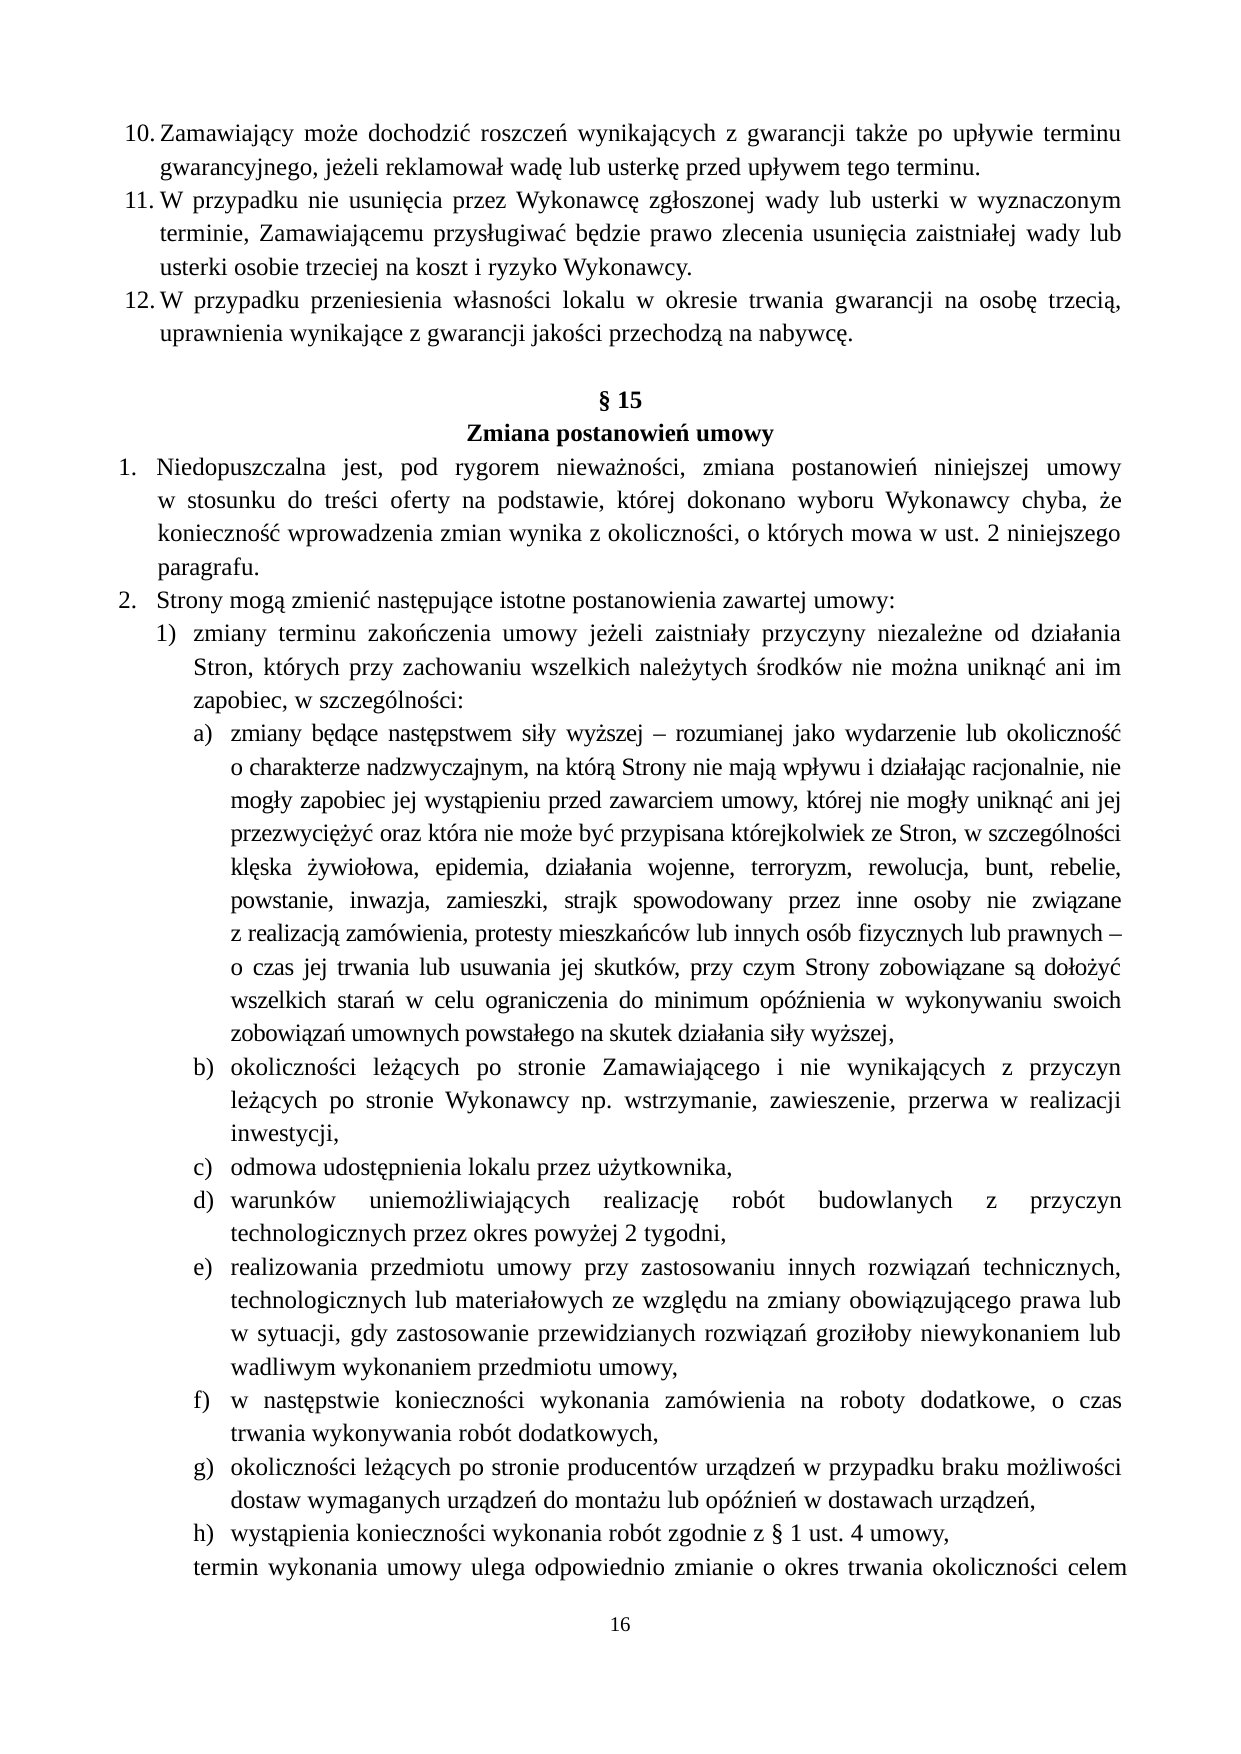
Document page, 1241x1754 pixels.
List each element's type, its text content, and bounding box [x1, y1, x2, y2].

list Niedopuszczalna jest, pod rygorem nieważności, zmiana postanowień niniejszej umowy w stosunku do treści oferty na podstawie, której dokonano wyboru Wykonawcy chyba, że konieczność wprowadzenia zmian wynika z okoliczności, o których mowa w ust. 2 niniejszego paragrafu. [118, 451, 1122, 581]
text termin wykonania umowy ulega odpowiednio zmianie o okres trwania okoliczności celem [158, 1551, 1128, 1581]
list W przypadku nie usunięcia przez Wykonawcę zgłoszonej wady lub usterki w wyznaczonym terminie, Zamawiającemu przysługiwać będzie prawo zlecenia usunięcia zaistniałej wady lub usterki osobie trzeciej na koszt i ryzyko Wykonawcy. [124, 185, 1122, 281]
list warunków uniemożliwiających realizację robót budowlanych z przyczyn technologicznych przez okres powyżej 2 tygodni, [193, 1185, 1122, 1247]
list zmiany będące następstwem siły wyższej – rozumianej jako wydarzenie lub okoliczność o charakterze nadzwyczajnym, na którą Strony nie mają wpływu i działając racjonalnie, nie mogły zapobiec jej wystąpieniu przed zawarciem umowy, której nie mogły uniknąć ani jej przezwyciężyć oraz która nie może być przypisana którejkolwiek ze Stron, w szczególności klęska żywiołowa, epidemia, działania wojenne, terroryzm, rewolucja, bunt, rebelie, powstanie, inwazja, zamieszki, strajk spowodowany przez inne osoby nie związane z realizacją zamówienia, protesty mieszkańców lub innych osób fizycznych lub prawnych – o czas jej trwania lub usuwania jej skutków, przy czym Strony zobowiązane są dołożyć wszelkich starań w celu ograniczenia do minimum opóźnienia w wykonywaniu swoich zobowiązań umownych powstałego na skutek działania siły wyższej, [193, 718, 1122, 1047]
list wystąpienia konieczności wykonania robót zgodnie z § 1 ust. 4 umowy, [193, 1518, 1122, 1547]
list W przypadku przeniesienia własności lokalu w okresie trwania gwarancji na osobę trzecią, uprawnienia wynikające z gwarancji jakości przechodzą na nabywcę. [124, 285, 1122, 347]
text § 15 [118, 385, 1122, 414]
list w następstwie konieczności wykonania zamówienia na roboty dodatkowe, o czas trwania wykonywania robót dodatkowych, [193, 1385, 1122, 1447]
list odmowa udostępnienia lokalu przez użytkownika, [193, 1151, 1122, 1181]
list zmiany terminu zakończenia umowy jeżeli zaistniały przyczyny niezależne od działania Stron, których przy zachowaniu wszelkich należytych środków nie można uniknąć ani im zapobiec, w szczególności: [155, 618, 1122, 714]
text Zmiana postanowień umowy [118, 418, 1122, 447]
list okoliczności leżących po stronie Zamawiającego i nie wynikających z przyczyn leżących po stronie Wykonawcy np. wstrzymanie, zawieszenie, przerwa w realizacji inwestycji, [193, 1051, 1122, 1147]
list realizowania przedmiotu umowy przy zastosowaniu innych rozwiązań technicznych, technologicznych lub materiałowych ze względu na zmiany obowiązującego prawa lub w sytuacji, gdy zastosowanie przewidzianych rozwiązań groziłoby niewykonaniem lub wadliwym wykonaniem przedmiotu umowy, [193, 1251, 1122, 1381]
list Zamawiający może dochodzić roszczeń wynikających z gwarancji także po upływie terminu gwarancyjnego, jeżeli reklamował wadę lub usterkę przed upływem tego terminu. [124, 118, 1122, 181]
list okoliczności leżących po stronie producentów urządzeń w przypadku braku możliwości dostaw wymaganych urządzeń do montażu lub opóźnień w dostawach urządzeń, [193, 1451, 1122, 1514]
list Strony mogą zmienić następujące istotne postanowienia zawartej umowy: [118, 585, 1122, 614]
